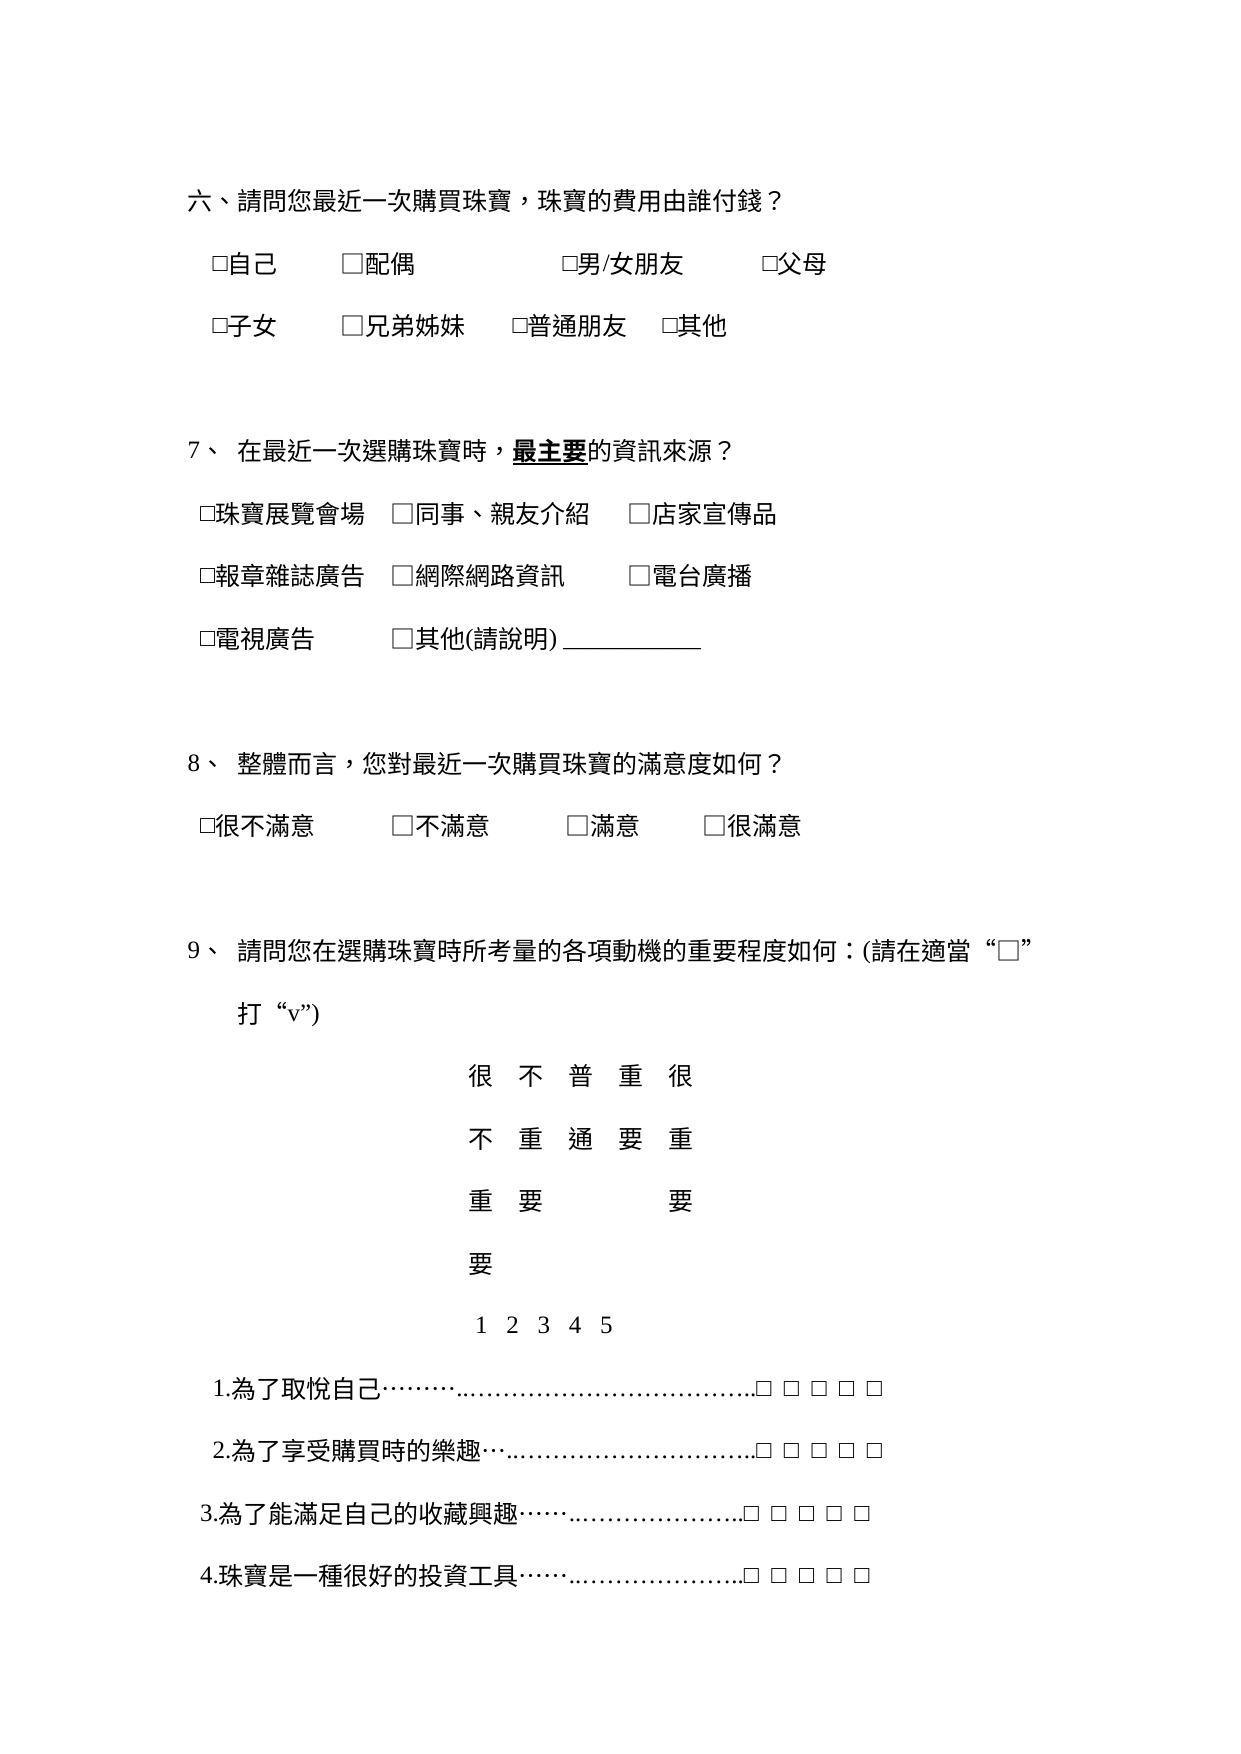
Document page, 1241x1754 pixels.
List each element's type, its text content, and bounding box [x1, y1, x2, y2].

text 六、請問您最近一次購買珠寶，珠寶的費用由誰付錢？ [187, 158, 1053, 221]
text 重 要 要 [187, 1158, 1053, 1221]
text □很不滿意 □不滿意 □滿意 □很滿意 [187, 783, 1053, 846]
text 3.為了能滿足自己的收藏興趣……..………………..□ □ □ □ □ [187, 1471, 1053, 1533]
text □電視廣告 □其他(請說明) ___________ [187, 596, 1053, 658]
text 要 [187, 1221, 1053, 1283]
list 整體而言，您對最近一次購買珠寶的滿意度如何？ [187, 721, 1053, 783]
text 2.為了享受購買時的樂趣…..………………………..□ □ □ □ □ [187, 1408, 1053, 1471]
text 4.珠寶是一種很好的投資工具……..………………..□ □ □ □ □ [187, 1533, 1053, 1596]
text □子女 □兄弟姊妹 □普通朋友 □其他 [212, 283, 1053, 346]
text □珠寶展覽會場 □同事、親友介紹 □店家宣傳品 [187, 471, 1053, 533]
list 在最近一次選購珠寶時，最主要的資訊來源？ [187, 408, 1053, 471]
text □報章雜誌廣告 □網際網路資訊 □電台廣播 [187, 533, 1053, 596]
text 很 不 普 重 很 [187, 1033, 1053, 1096]
list 請問您在選購珠寶時所考量的各項動機的重要程度如何：(請在適當“□”打“v”) [187, 908, 1053, 1033]
text □自己 □配偶 □男/女朋友 □父母 [212, 221, 1053, 283]
text 不 重 通 要 重 [187, 1096, 1053, 1158]
text 1.為了取悅自己………..……………………………..□ □ □ □ □ [187, 1346, 1053, 1408]
text 1 2 3 4 5 [187, 1283, 1053, 1346]
